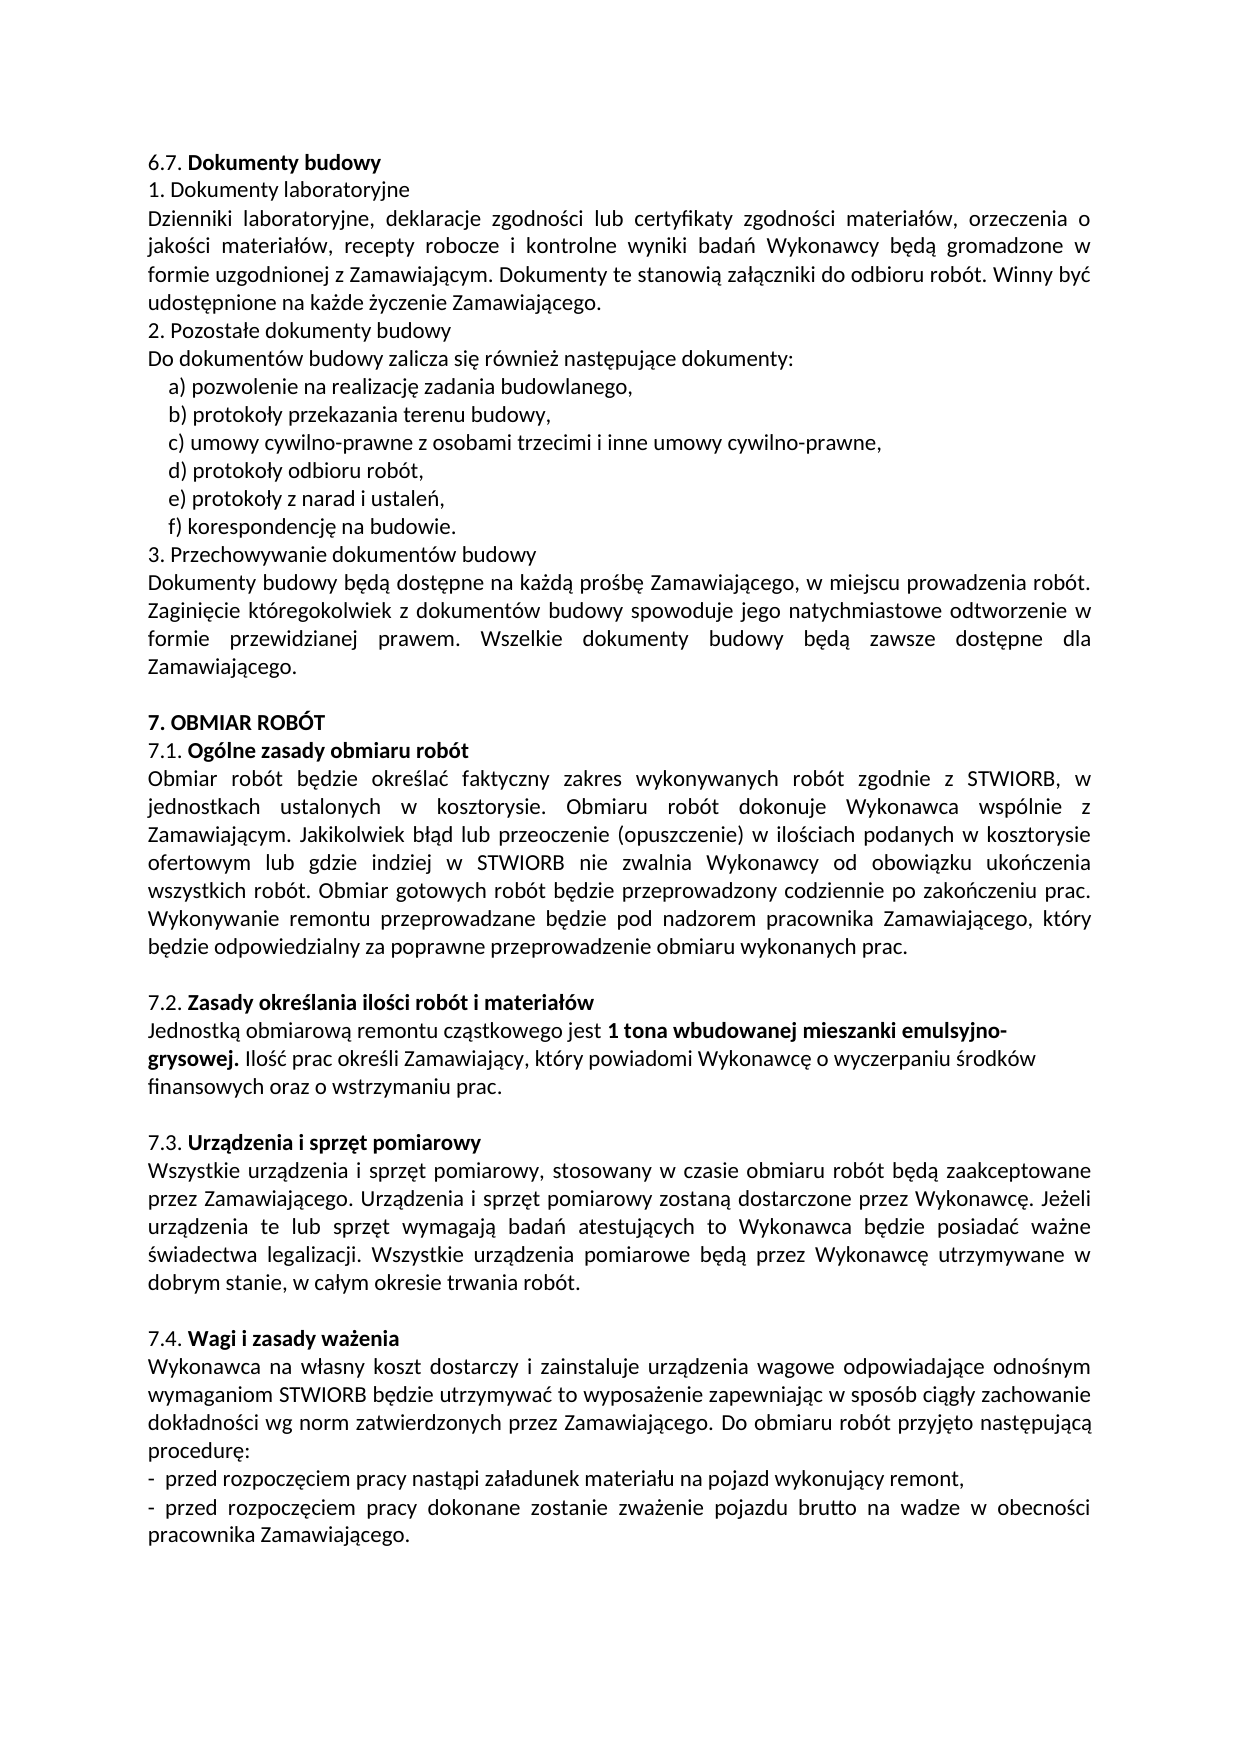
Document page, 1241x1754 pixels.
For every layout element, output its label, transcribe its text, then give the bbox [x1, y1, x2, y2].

text 7.2. Zasady określania ilości robót i materiałów [148, 988, 1093, 1016]
text Jednostką obmiarową remontu cząstkowego jest 1 tona wbudowanej mieszanki emulsyjno-grysowej. Ilość prac określi Zamawiający, który powiadomi Wykonawcę o wyczerpaniu środków finansowych oraz o wstrzymaniu prac. [148, 1016, 1093, 1100]
text Do dokumentów budowy zalicza się również następujące dokumenty: [148, 344, 1093, 372]
text 2. Pozostałe dokumenty budowy [148, 316, 1093, 344]
text 7. OBMIAR ROBÓT [148, 708, 1093, 736]
text 6.7. Dokumenty budowy [148, 148, 1093, 176]
text 7.3. Urządzenia i sprzęt pomiarowy [148, 1128, 1093, 1156]
text d) protokoły odbioru robót, [148, 456, 1093, 484]
text - przed rozpoczęciem pracy dokonane zostanie zważenie pojazdu brutto na wadze w obecności pracownika Zamawiającego. [148, 1493, 1093, 1549]
text b) protokoły przekazania terenu budowy, [148, 400, 1093, 428]
text f) korespondencję na budowie. [148, 512, 1093, 540]
text Wykonawca na własny koszt dostarczy i zainstaluje urządzenia wagowe odpowiadające odnośnym wymaganiom STWIORB będzie utrzymywać to wyposażenie zapewniając w sposób ciągły zachowanie dokładności wg norm zatwierdzonych przez Zamawiającego. Do obmiaru robót przyjęto następującą procedurę: [148, 1352, 1093, 1464]
text Wszystkie urządzenia i sprzęt pomiarowy, stosowany w czasie obmiaru robót będą zaakceptowane przez Zamawiającego. Urządzenia i sprzęt pomiarowy zostaną dostarczone przez Wykonawcę. Jeżeli urządzenia te lub sprzęt wymagają badań atestujących to Wykonawca będzie posiadać ważne świadectwa legalizacji. Wszystkie urządzenia pomiarowe będą przez Wykonawcę utrzymywane w dobrym stanie, w całym okresie trwania robót. [148, 1156, 1093, 1296]
text e) protokoły z narad i ustaleń, [148, 484, 1093, 512]
text 7.4. Wagi i zasady ważenia [148, 1324, 1093, 1352]
text 7.1. Ogólne zasady obmiaru robót [148, 736, 1093, 764]
text Dokumenty budowy będą dostępne na każdą prośbę Zamawiającego, w miejscu prowadzenia robót. Zaginięcie któregokolwiek z dokumentów budowy spowoduje jego natychmiastowe odtworzenie w formie przewidzianej prawem. Wszelkie dokumenty budowy będą zawsze dostępne dla Zamawiającego. [148, 568, 1093, 680]
text 1. Dokumenty laboratoryjne [148, 176, 1093, 204]
text a) pozwolenie na realizację zadania budowlanego, [148, 372, 1093, 400]
text Obmiar robót będzie określać faktyczny zakres wykonywanych robót zgodnie z STWIORB, w jednostkach ustalonych w kosztorysie. Obmiaru robót dokonuje Wykonawca wspólnie z Zamawiającym. Jakikolwiek błąd lub przeoczenie (opuszczenie) w ilościach podanych w kosztorysie ofertowym lub gdzie indziej w STWIORB nie zwalnia Wykonawcy od obowiązku ukończenia wszystkich robót. Obmiar gotowych robót będzie przeprowadzony codziennie po zakończeniu prac. Wykonywanie remontu przeprowadzane będzie pod nadzorem pracownika Zamawiającego, który będzie odpowiedzialny za poprawne przeprowadzenie obmiaru wykonanych prac. [148, 764, 1093, 960]
text Dzienniki laboratoryjne, deklaracje zgodności lub certyfikaty zgodności materiałów, orzeczenia o jakości materiałów, recepty robocze i kontrolne wyniki badań Wykonawcy będą gromadzone w formie uzgodnionej z Zamawiającym. Dokumenty te stanowią załączniki do odbioru robót. Winny być udostępnione na każde życzenie Zamawiającego. [148, 204, 1093, 316]
text c) umowy cywilno-prawne z osobami trzecimi i inne umowy cywilno-prawne, [148, 428, 1093, 456]
text - przed rozpoczęciem pracy nastąpi załadunek materiału na pojazd wykonujący remont, [148, 1464, 1093, 1493]
text 3. Przechowywanie dokumentów budowy [148, 540, 1093, 568]
